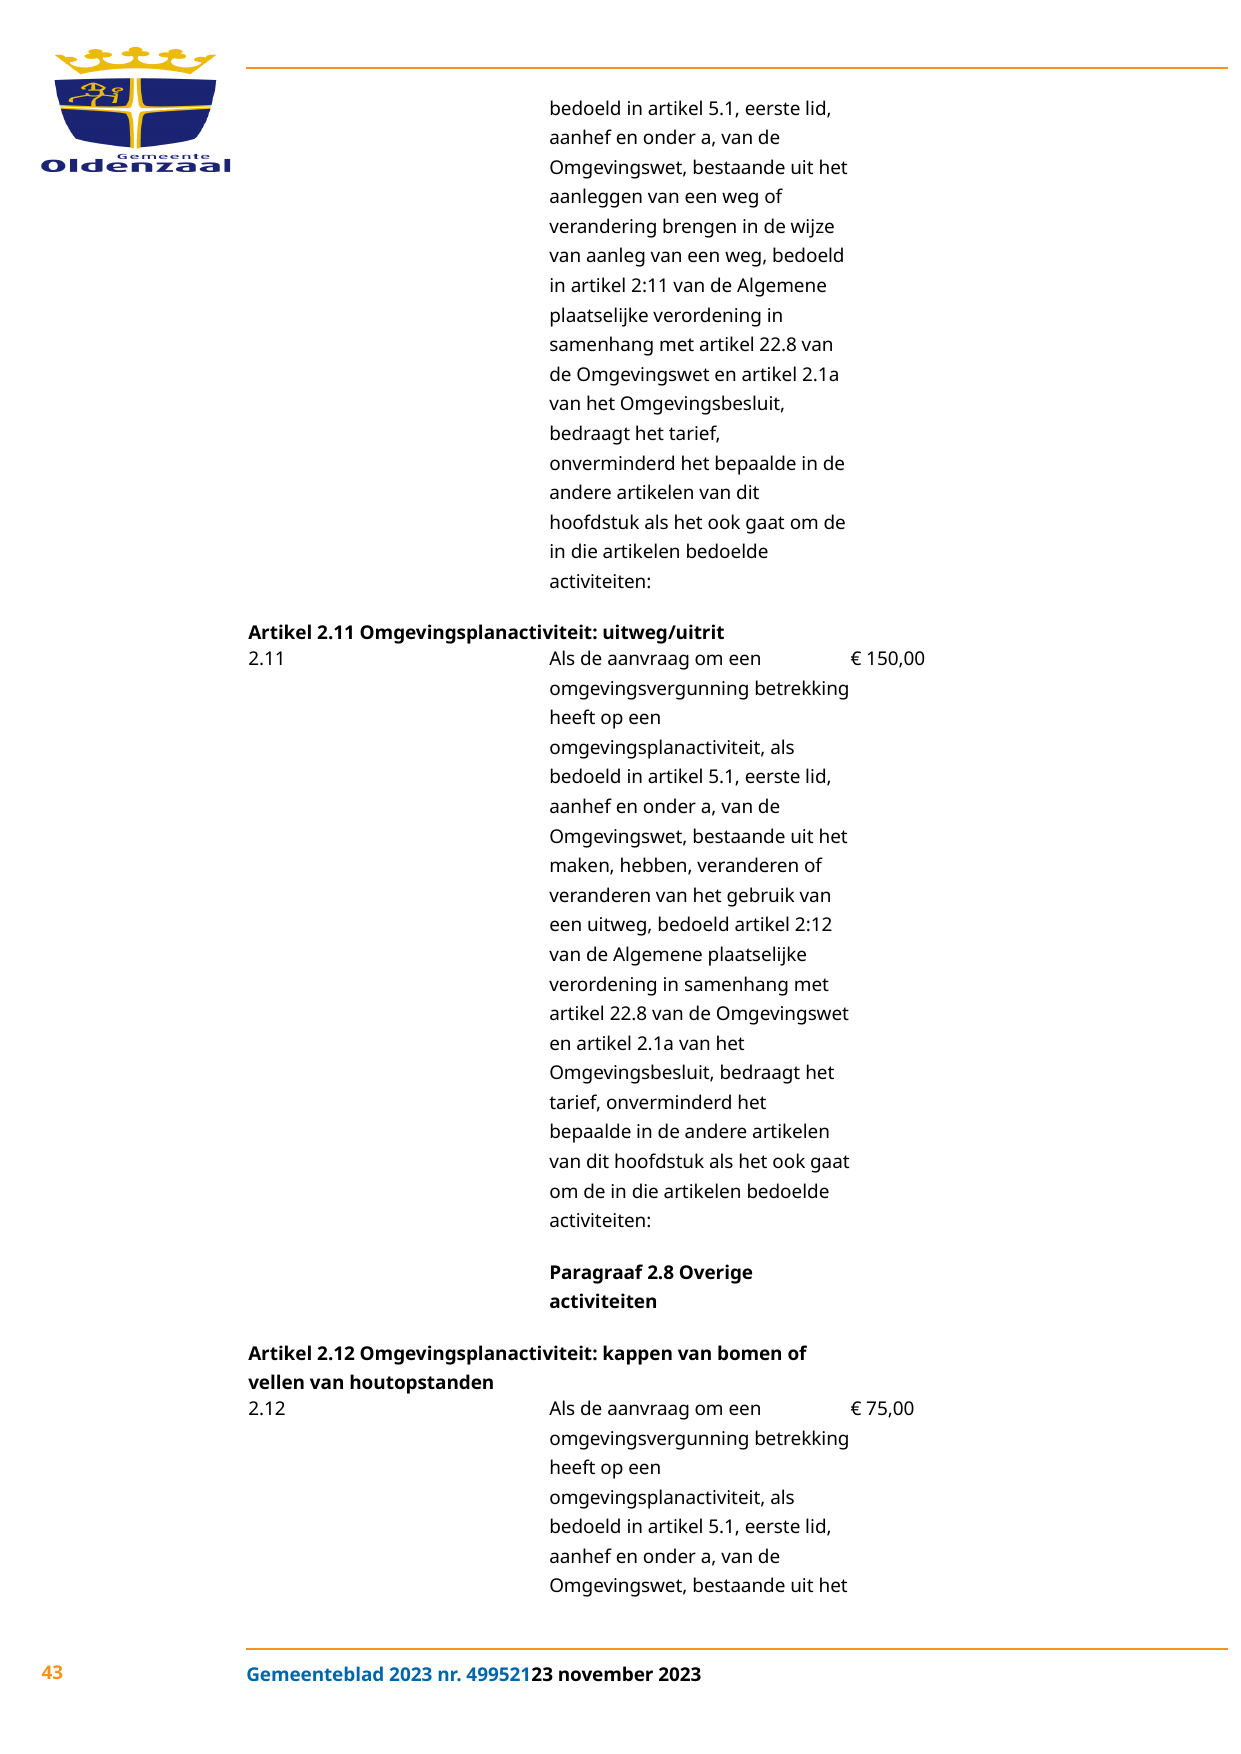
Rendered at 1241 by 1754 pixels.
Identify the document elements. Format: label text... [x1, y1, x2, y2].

table_cell Artikel 2.11 Omgevingsplanactiviteit: uitweg/uitrit [248, 620, 850, 645]
table_cell € 75,00 [850, 1395, 1152, 1598]
table_cell [549, 1233, 850, 1259]
table_cell [850, 1233, 1152, 1259]
table_cell bedoeld in artikel 5.1, eerste lid, aanhef en onder a, van de Omgevingswet, bestaande uit het aanleggen van een weg of verandering brengen in de wijze van aanleg van een weg, bedoeld in artikel 2:11 van de Algemene plaatselijke verordening in samenhang met artikel 22.8 van de Omgevingswet en artikel 2.1a van het Omgevingsbesluit, bedraagt het tarief, onverminderd het bepaalde in de andere artikelen van dit hoofdstuk als het ook gaat om de in die artikelen bedoelde activiteiten: [549, 95, 850, 594]
table_cell Paragraaf 2.8 Overige activiteiten [549, 1259, 850, 1314]
table_cell [549, 594, 850, 619]
table_cell [248, 1259, 549, 1314]
table_cell [248, 1233, 549, 1259]
table_cell [248, 594, 549, 619]
table_cell [850, 95, 1152, 594]
table_cell Artikel 2.12 Omgevingsplanactiviteit: kappen van bomen of vellen van houtopstanden [248, 1340, 850, 1395]
table_cell Als de aanvraag om een omgevingsvergunning betrekking heeft op een omgevingsplanactiviteit, als bedoeld in artikel 5.1, eerste lid, aanhef en onder a, van de Omgevingswet, bestaande uit het [549, 1395, 850, 1598]
table_cell [850, 1314, 1152, 1340]
table_cell 2.11 [248, 645, 549, 1233]
table_cell [850, 1340, 1152, 1395]
table_cell [549, 1314, 850, 1340]
table_cell [248, 1314, 549, 1340]
table_cell € 150,00 [850, 645, 1152, 1233]
table_cell [850, 1259, 1152, 1314]
table_cell 2.12 [248, 1395, 549, 1598]
table_cell [850, 594, 1152, 619]
table_cell [248, 95, 549, 594]
picture [41, 47, 231, 172]
table_cell Als de aanvraag om een omgevingsvergunning betrekking heeft op een omgevingsplanactiviteit, als bedoeld in artikel 5.1, eerste lid, aanhef en onder a, van de Omgevingswet, bestaande uit het maken, hebben, veranderen of veranderen van het gebruik van een uitweg, bedoeld artikel 2:12 van de Algemene plaatselijke verordening in samenhang met artikel 22.8 van de Omgevingswet en artikel 2.1a van het Omgevingsbesluit, bedraagt het tarief, onverminderd het bepaalde in de andere artikelen van dit hoofdstuk als het ook gaat om de in die artikelen bedoelde activiteiten: [549, 645, 850, 1233]
table_cell [850, 620, 1152, 645]
